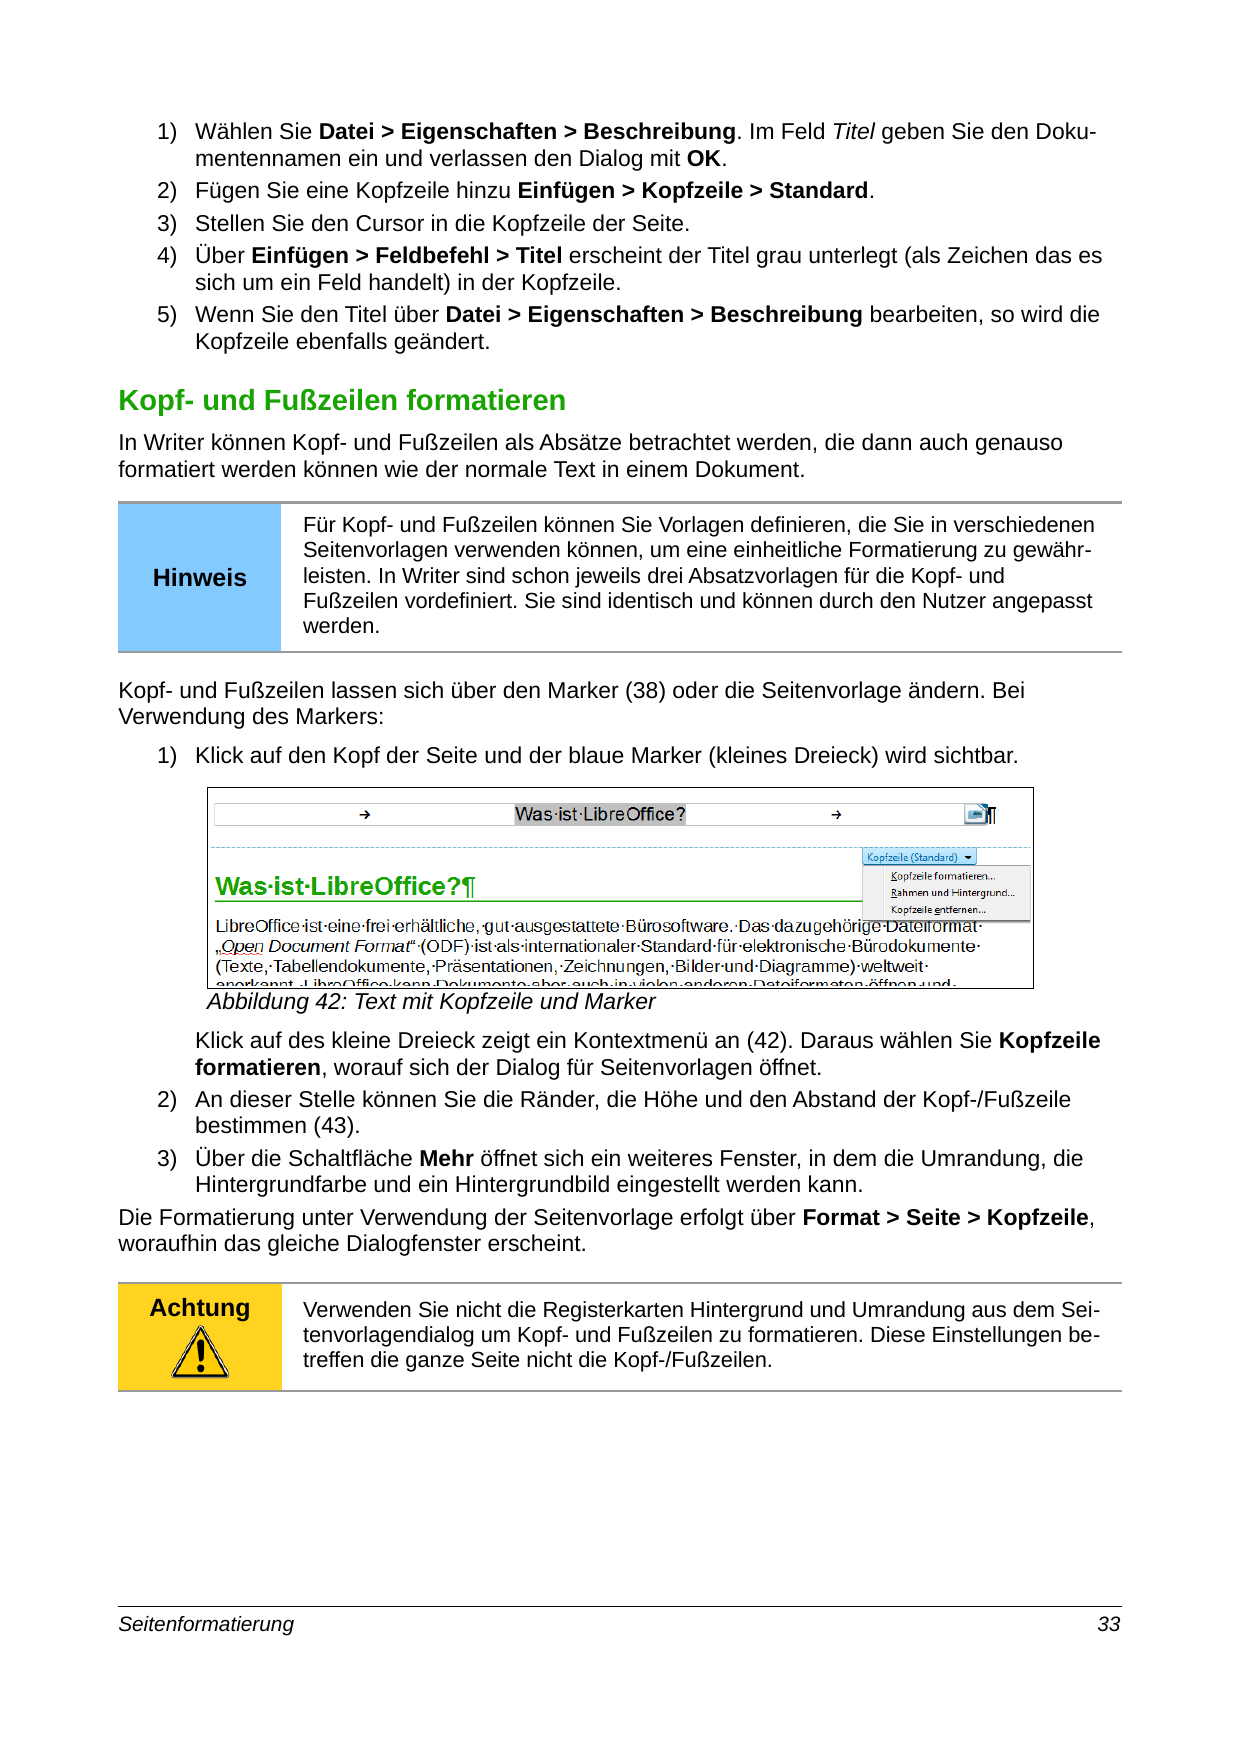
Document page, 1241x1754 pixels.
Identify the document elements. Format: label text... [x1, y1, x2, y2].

list Klick auf des kleine Dreieck zeigt ein Kontextmenü an (Abbildung 42). Daraus wählen Sie Kopfzeile formatieren, worauf sich der Dialog für Seitenvorlagen öffnet. [177, 1027, 1122, 1080]
list Über die Schaltfläche Mehr öffnet sich ein weiteres Fenster, in dem die Umrandung, die Hintergrundfarbe und ein Hintergrundbild eingestellt werden kann. [177, 1145, 1122, 1198]
list Fügen Sie eine Kopfzeile hinzu Einfügen > Kopfzeile > Standard. [177, 177, 1122, 203]
text Die Formatierung unter Verwendung der Seitenvorlage erfolgt über Format > Seite > Kopfzeile, woraufhin das gleiche Dialogfenster erscheint. [118, 1204, 1122, 1257]
list Klick auf den Kopf der Seite und der blaue Marker (kleines Dreieck) wird sichtbar. [177, 742, 1122, 768]
list Wählen Sie Datei > Eigenschaften > Beschreibung. Im Feld Titel geben Sie den Doku­mentennamen ein und verlassen den Dialog mit OK. [177, 118, 1122, 171]
text Kopf- und Fußzeilen lassen sich über den Marker (Abbildung 38) oder die Seitenvorlage ändern. Bei Verwendung des Markers: [118, 677, 1122, 729]
table_header Für Kopf- und Fußzeilen können Sie Vorlagen definieren, die Sie in verschiedenen Seitenvorlagen verwenden können, um eine einheitliche Formatierung zu gewähr­leisten. In Writer sind schon jeweils drei Absatzvorlagen für die Kopf- und Fußzeilen vordefiniert. Sie sind identisch und können durch den Nutzer angepasst werden. [281, 504, 1122, 651]
list An dieser Stelle können Sie die Ränder, die Höhe und den Abstand der Kopf-/Fußzeile be­stimmen (Abbildung 43). [177, 1086, 1122, 1139]
list Über Einfügen > Feldbefehl > Titel erscheint der Titel grau unterlegt (als Zeichen das es sich um ein Feld handelt) in der Kopfzeile. [177, 242, 1122, 295]
text In Writer können Kopf- und Fußzeilen als Absätze betrachtet werden, die dann auch genauso for­matiert werden können wie der normale Text in einem Dokument. [118, 429, 1122, 482]
picture [209, 790, 1031, 986]
picture [167, 1321, 233, 1382]
table_header Hinweis [118, 504, 281, 651]
table_header Verwenden Sie nicht die Registerkarten Hintergrund und Umrandung aus dem Sei­tenvorlagendialog um Kopf- und Fußzeilen zu formatieren. Diese Einstellungen be­treffen die ganze Seite nicht die Kopf-/Fußzeilen. [282, 1284, 1122, 1390]
table_header Achtung [118, 1284, 282, 1390]
list Stellen Sie den Cursor in die Kopfzeile der Seite. [177, 210, 1122, 236]
subtitle Kopf- und Fußzeilen formatieren [118, 383, 1122, 417]
list Wenn Sie den Titel über Datei > Eigenschaften > Beschreibung bearbeiten, so wird die Kopfzeile ebenfalls geändert. [177, 301, 1122, 354]
text Abbildung 42: Text mit Kopfzeile und Marker [207, 989, 1033, 1015]
